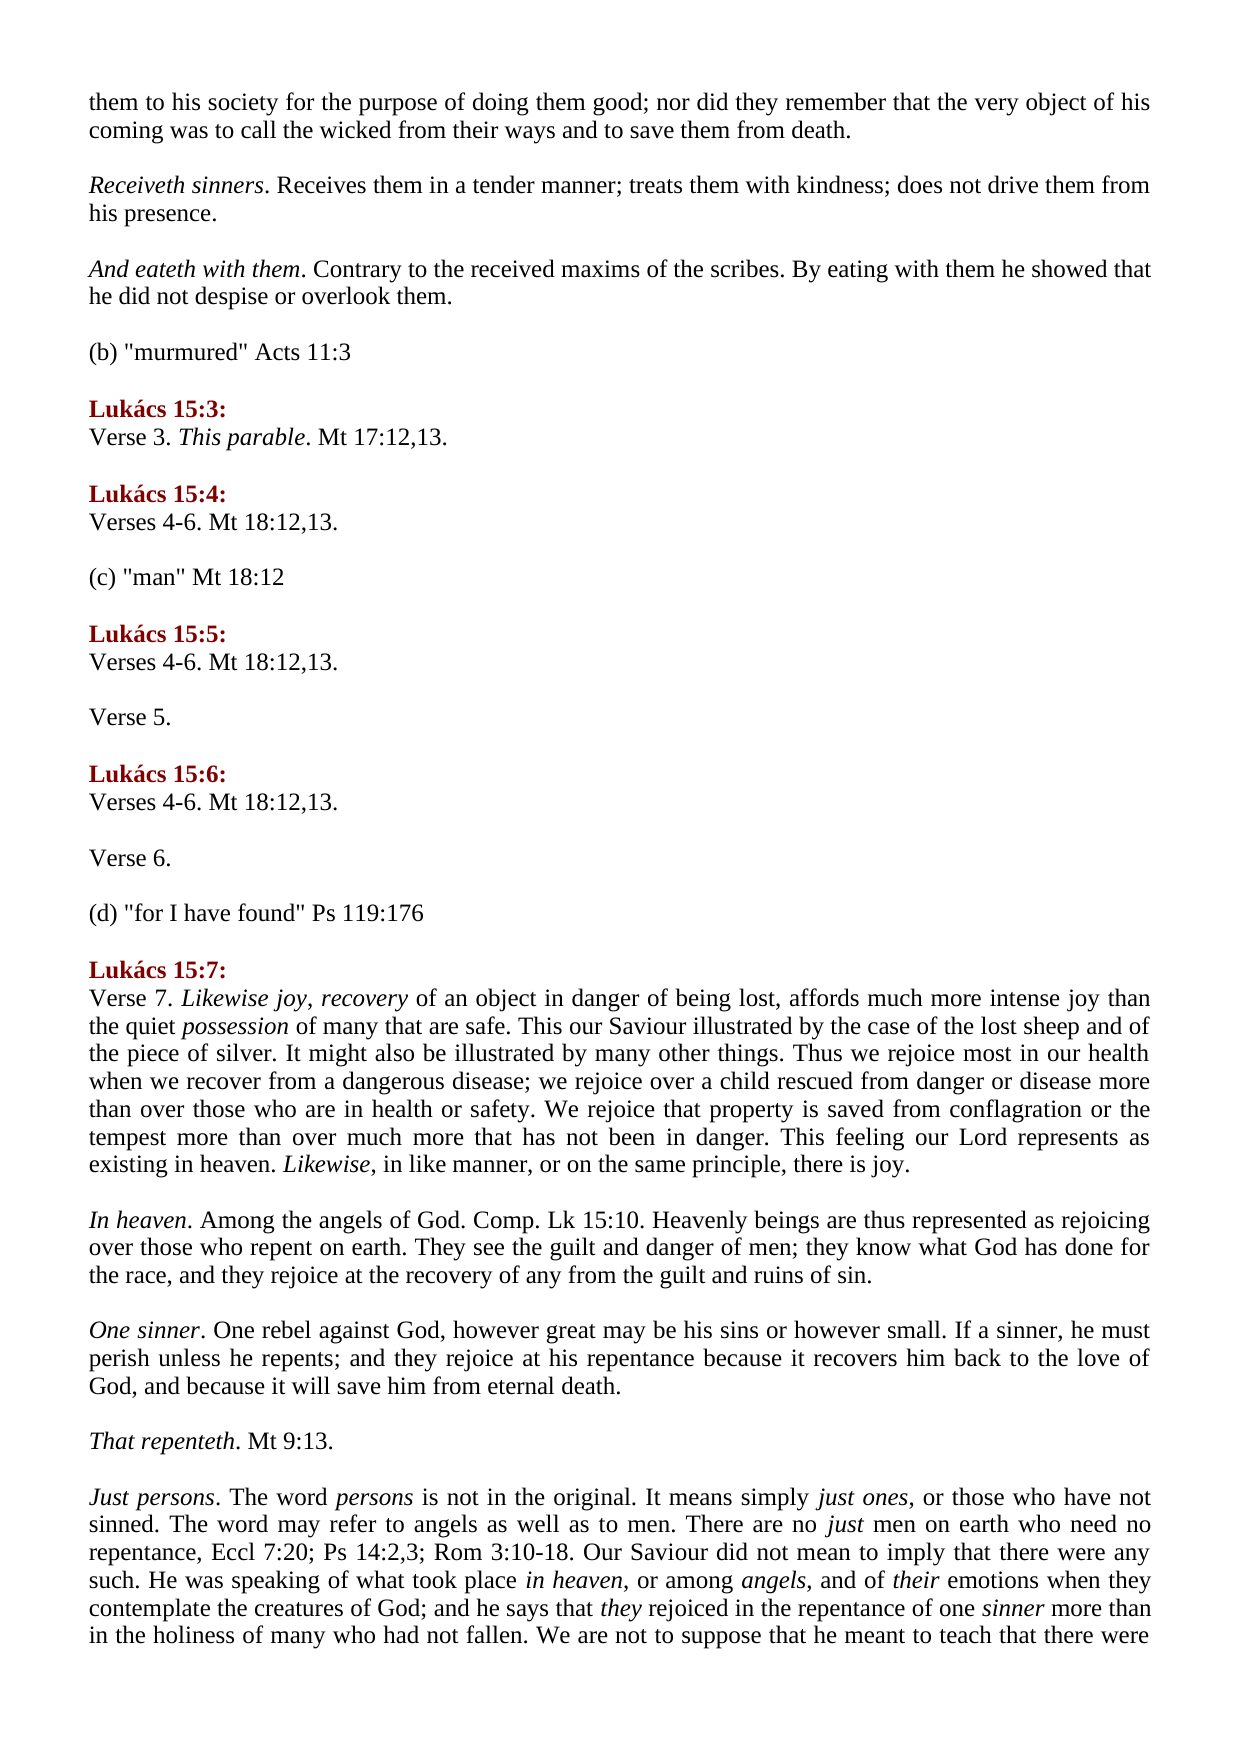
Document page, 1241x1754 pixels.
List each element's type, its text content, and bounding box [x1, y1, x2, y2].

text Verse 3. This parable. Mt 17:12,13. [88, 423, 1152, 451]
text Lukács 15:5: [88, 620, 1152, 648]
text Verse 7. Likewise joy, recovery of an object in danger of being lost, affords much more intense joy than the quiet possession of many that are safe. This our Saviour illustrated by the case of the lost sheep and of the piece of silver. It might also be illustrated by many other things. Thus we rejoice most in our health when we recover from a dangerous disease; we rejoice over a child rescued from danger or disease more than over those who are in health or safety. We rejoice that property is saved from conflagration or the tempest more than over much more that has not been in danger. This feeling our Lord represents as existing in heaven. Likewise, in like manner, or on the same principle, there is joy. In heaven. Among the angels of God. Comp. Lk 15:10. Heavenly beings are thus represented as rejoicing over those who repent on earth. They see the guilt and danger of men; they know what God has done for the race, and they rejoice at the recovery of any from the guilt and ruins of sin. One sinner. One rebel against God, however great may be his sins or however small. If a sinner, he must perish unless he repents; and they rejoice at his repentance because it recovers him back to the love of God, and because it will save him from eternal death. That repenteth. Mt 9:13. Just persons. The word persons is not in the original. It means simply just ones, or those who have not sinned. The word may refer to angels as well as to men. There are no just men on earth who need no repentance, Eccl 7:20; Ps 14:2,3; Rom 3:10-18. Our Saviour did not mean to imply that there were any such. He was speaking of what took place in heaven, or among angels, and of their emotions when they contemplate the creatures of God; and he says that they rejoiced in the repentance of one sinner more than in the holiness of many who had not fallen. We are not to suppose that he meant to teach that there were [88, 984, 1152, 1649]
text Lukács 15:3: [88, 395, 1152, 423]
text Verses 4-6. Mt 18:12,13. (c) "man" Mt 18:12 [88, 508, 1152, 591]
text Lukács 15:6: [88, 761, 1152, 788]
text Verses 4-6. Mt 18:12,13. Verse 6. (d) "for I have found" Ps 119:176 [88, 788, 1152, 927]
text them to his society for the purpose of doing them good; nor did they remember that the very object of his coming was to call the wicked from their ways and to save them from death. Receiveth sinners. Receives them in a tender manner; treats them with kindness; does not drive them from his presence. And eateth with them. Contrary to the received maxims of the scribes. By eating with them he showed that he did not despise or overlook them. (b) "murmured" Acts 11:3 [88, 88, 1152, 366]
text Lukács 15:4: [88, 480, 1152, 508]
text Lukács 15:7: [88, 956, 1152, 984]
text Verses 4-6. Mt 18:12,13. Verse 5. [88, 648, 1152, 731]
